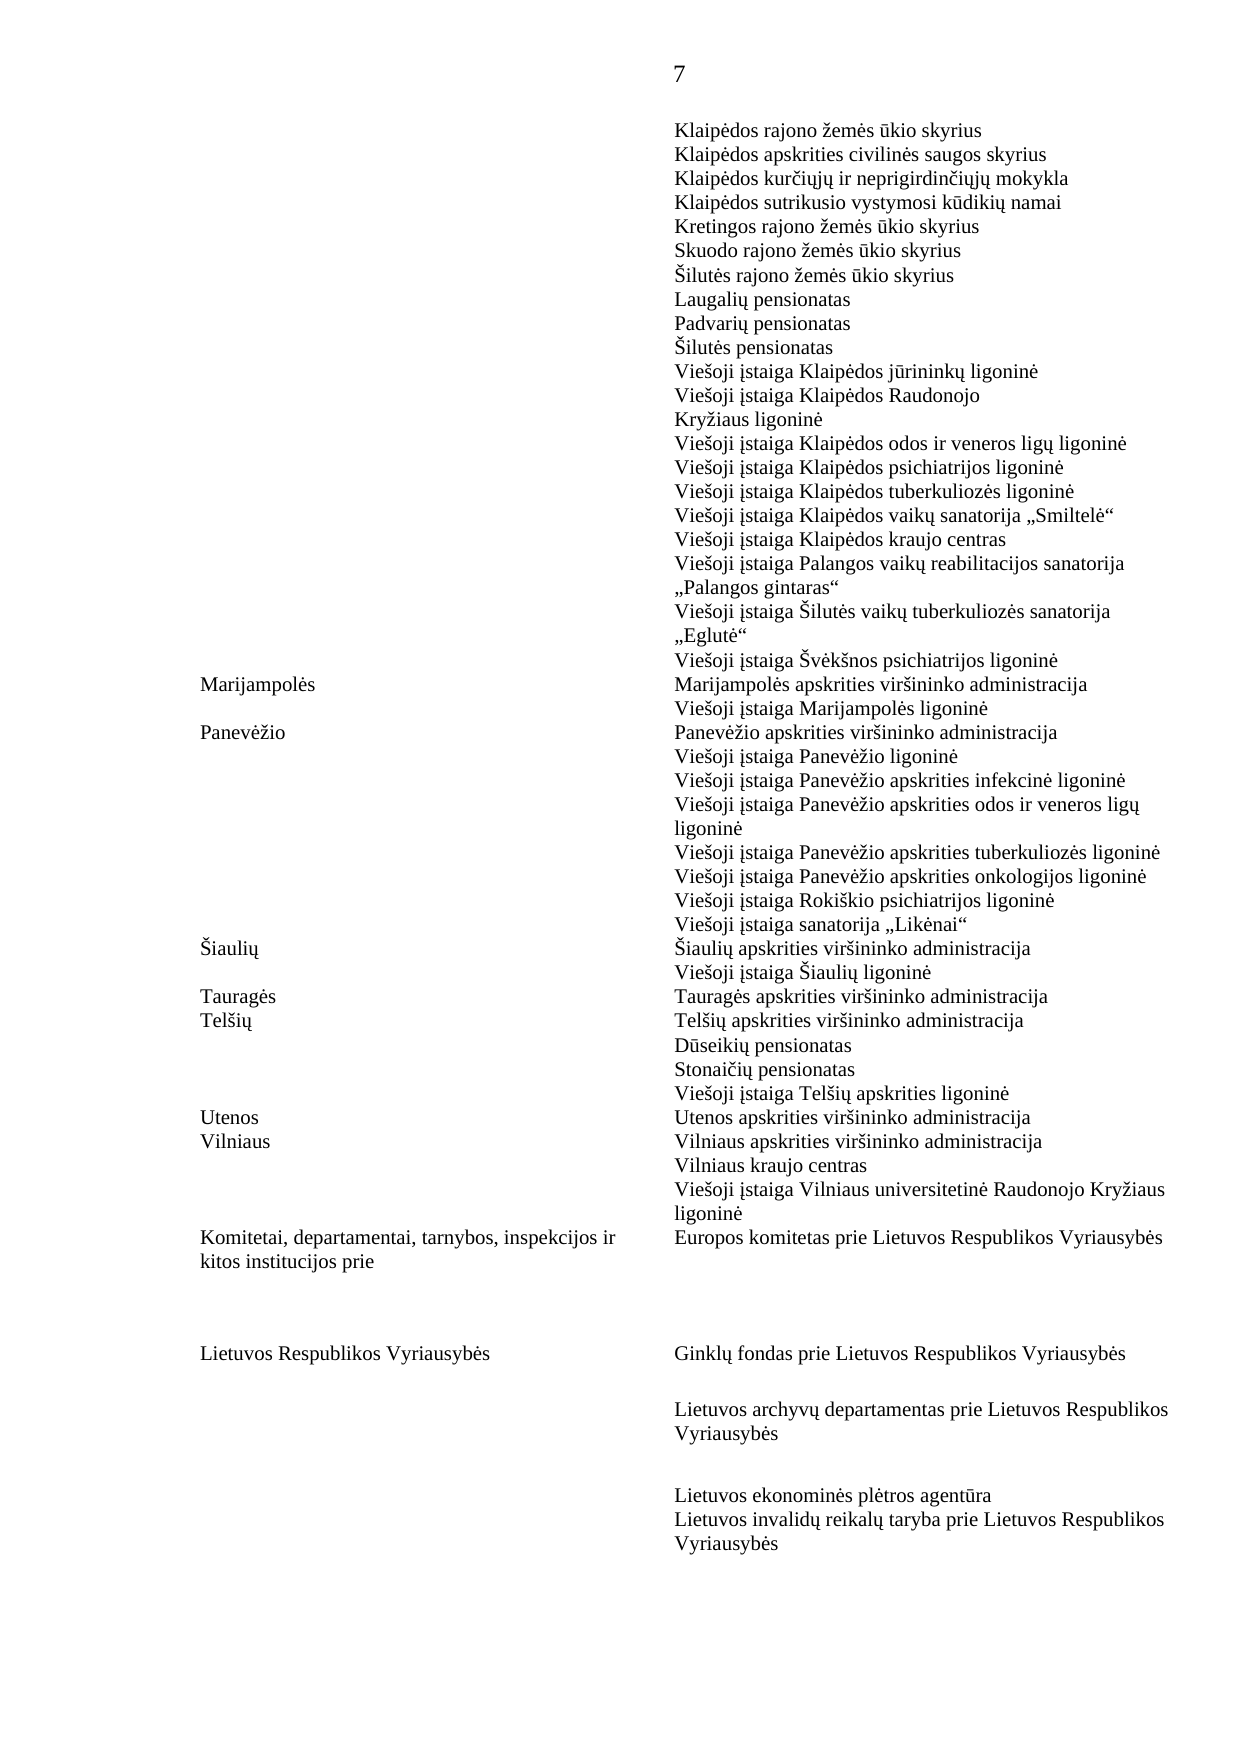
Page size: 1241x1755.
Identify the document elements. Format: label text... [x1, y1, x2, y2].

table_cell Viešoji įstaiga Šiaulių ligoninė [663, 960, 1192, 984]
table_cell Vilniaus [189, 1129, 663, 1153]
table_cell Telšių [189, 1009, 663, 1105]
table_cell Kryžiaus ligoninė [663, 407, 1192, 431]
table_cell Klaipėdos apskrities civilinės saugos skyrius [663, 142, 1192, 166]
table_cell Lietuvos Respublikos Vyriausybės [189, 1341, 663, 1593]
table_cell Skuodo rajono žemės ūkio skyrius [663, 239, 1192, 262]
table_cell Komitetai, departamentai, tarnybos, inspekcijos ir kitos institucijos prie [189, 1225, 663, 1341]
table_cell Padvarių pensionatas [663, 311, 1192, 335]
table_cell Šilutės rajono žemės ūkio skyrius [663, 263, 1192, 287]
table_cell Viešoji įstaiga Palangos vaikų reabilitacijos sanatorija „Palangos gintaras“ [663, 551, 1192, 599]
table_cell Klaipėdos sutrikusio vystymosi kūdikių namai [663, 190, 1192, 214]
table_cell Utenos [189, 1105, 663, 1129]
table_cell Panevėžio [189, 720, 663, 936]
table_cell Stonaičių pensionatas [663, 1057, 1192, 1081]
table_cell Viešoji įstaiga sanatorija „Likėnai“ [663, 912, 1192, 936]
table_cell Europos komitetas prie Lietuvos Respublikos Vyriausybės [663, 1225, 1192, 1341]
table_cell Viešoji įstaiga Rokiškio psichiatrijos ligoninė [663, 888, 1192, 912]
table_cell Viešoji įstaiga Telšių apskrities ligoninė [663, 1081, 1192, 1105]
table_cell Ginklų fondas prie Lietuvos Respublikos Vyriausybės [663, 1341, 1192, 1397]
table_cell Lietuvos archyvų departamentas prie Lietuvos Respublikos Vyriausybės [663, 1397, 1192, 1483]
table_cell Viešoji įstaiga Panevėžio apskrities onkologijos ligoninė [663, 864, 1192, 888]
table_cell Šiaulių [189, 936, 663, 984]
table_cell Marijampolės [189, 672, 663, 720]
table_cell Viešoji įstaiga Panevėžio apskrities infekcinė ligoninė [663, 768, 1192, 792]
table_cell Šiaulių apskrities viršininko administracija [663, 936, 1192, 960]
table_cell Lietuvos invalidų reikalų taryba prie Lietuvos Respublikos Vyriausybės [663, 1507, 1192, 1593]
table_cell [189, 1153, 663, 1177]
table_cell Lietuvos ekonominės plėtros agentūra [663, 1483, 1192, 1507]
table_cell Viešoji įstaiga Klaipėdos jūrininkų ligoninė [663, 359, 1192, 383]
table_cell Vilniaus kraujo centras [663, 1153, 1192, 1177]
table_cell Utenos apskrities viršininko administracija [663, 1105, 1192, 1129]
table_cell Viešoji įstaiga Panevėžio ligoninė [663, 744, 1192, 768]
table_cell Telšių apskrities viršininko administracija [663, 1009, 1192, 1032]
table_cell Tauragės apskrities viršininko administracija [663, 984, 1192, 1008]
table_cell Viešoji įstaiga Klaipėdos Raudonojo [663, 383, 1192, 407]
table_cell Viešoji įstaiga Panevėžio apskrities odos ir veneros ligų ligoninė [663, 792, 1192, 840]
table_cell Marijampolės apskrities viršininko administracija [663, 672, 1192, 696]
table_cell Viešoji įstaiga Marijampolės ligoninė [663, 696, 1192, 720]
table_cell Viešoji įstaiga Klaipėdos vaikų sanatorija „Smiltelė“ [663, 503, 1192, 527]
table_cell Viešoji įstaiga Klaipėdos tuberkuliozės ligoninė [663, 479, 1192, 503]
table_cell [189, 118, 663, 672]
table_cell Viešoji įstaiga Šilutės vaikų tuberkuliozės sanatorija „Eglutė“ [663, 599, 1192, 647]
table_cell Viešoji įstaiga Panevėžio apskrities tuberkuliozės ligoninė [663, 840, 1192, 864]
table_cell Dūseikių pensionatas [663, 1033, 1192, 1057]
table_cell Klaipėdos kurčiųjų ir neprigirdinčiųjų mokykla [663, 166, 1192, 190]
table_cell Klaipėdos rajono žemės ūkio skyrius [663, 118, 1192, 142]
table_cell Viešoji įstaiga Klaipėdos kraujo centras [663, 527, 1192, 551]
table_cell Viešoji įstaiga Vilniaus universitetinė Raudonojo Kryžiaus ligoninė [663, 1177, 1192, 1225]
table_cell [189, 1177, 663, 1225]
table_cell Kretingos rajono žemės ūkio skyrius [663, 214, 1192, 238]
table_cell Tauragės [189, 984, 663, 1008]
table_cell Viešoji įstaiga Klaipėdos psichiatrijos ligoninė [663, 455, 1192, 479]
table_cell Šilutės pensionatas [663, 335, 1192, 359]
table_cell Panevėžio apskrities viršininko administracija [663, 720, 1192, 744]
table_cell Viešoji įstaiga Švėkšnos psichiatrijos ligoninė [663, 648, 1192, 672]
table_cell Viešoji įstaiga Klaipėdos odos ir veneros ligų ligoninė [663, 431, 1192, 455]
table_cell Laugalių pensionatas [663, 287, 1192, 311]
table_cell Vilniaus apskrities viršininko administracija [663, 1129, 1192, 1153]
